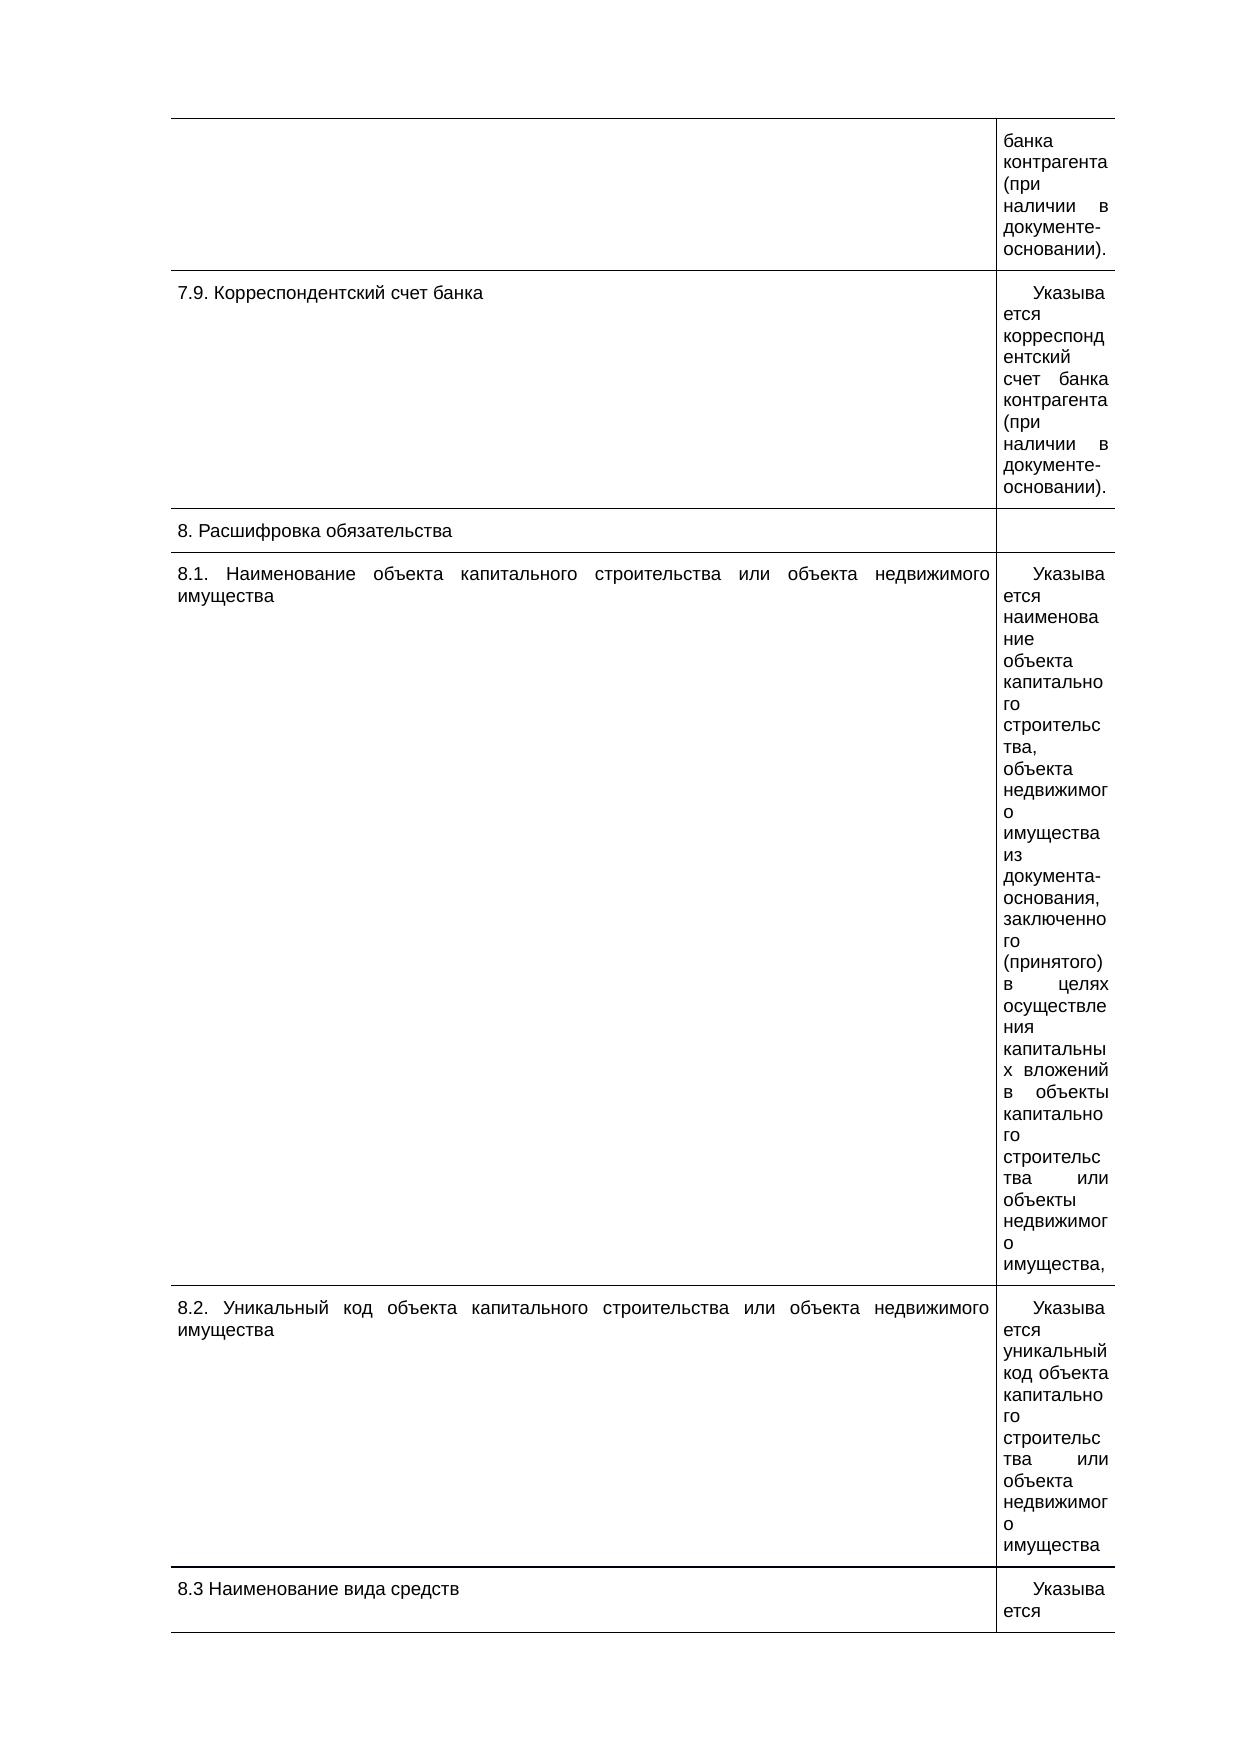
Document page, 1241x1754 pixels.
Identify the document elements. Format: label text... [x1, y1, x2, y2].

table_cell Указывается уникальный код объекта капитального строительства или объекта недвижимого имущества [997, 1286, 1115, 1566]
table_cell Указывается корреспондентский счет банка контрагента (при наличии в документе-основании). [997, 271, 1115, 508]
table_cell 8. Расшифровка обязательства [171, 509, 996, 552]
table_cell [171, 119, 996, 270]
table_cell банка контрагента (при наличии в документе-основании). [997, 119, 1115, 270]
table_cell Указывается наименование объекта капитального строительства, объекта недвижимого имущества из документа-основания, заключенного (принятого) в целях осуществления капитальных вложений в объекты капитального строительства или объекты недвижимого имущества, [997, 553, 1115, 1285]
table_cell 8.1. Наименование объекта капитального строительства или объекта недвижимого имущества [171, 553, 996, 1285]
table_cell [997, 509, 1115, 552]
table_cell Указывается [997, 1568, 1115, 1632]
table_cell 7.9. Корреспондентский счет банка [171, 271, 996, 508]
table_cell 8.3 Наименование вида средств [171, 1568, 996, 1632]
table_cell 8.2. Уникальный код объекта капитального строительства или объекта недвижимого имущества [171, 1286, 996, 1566]
